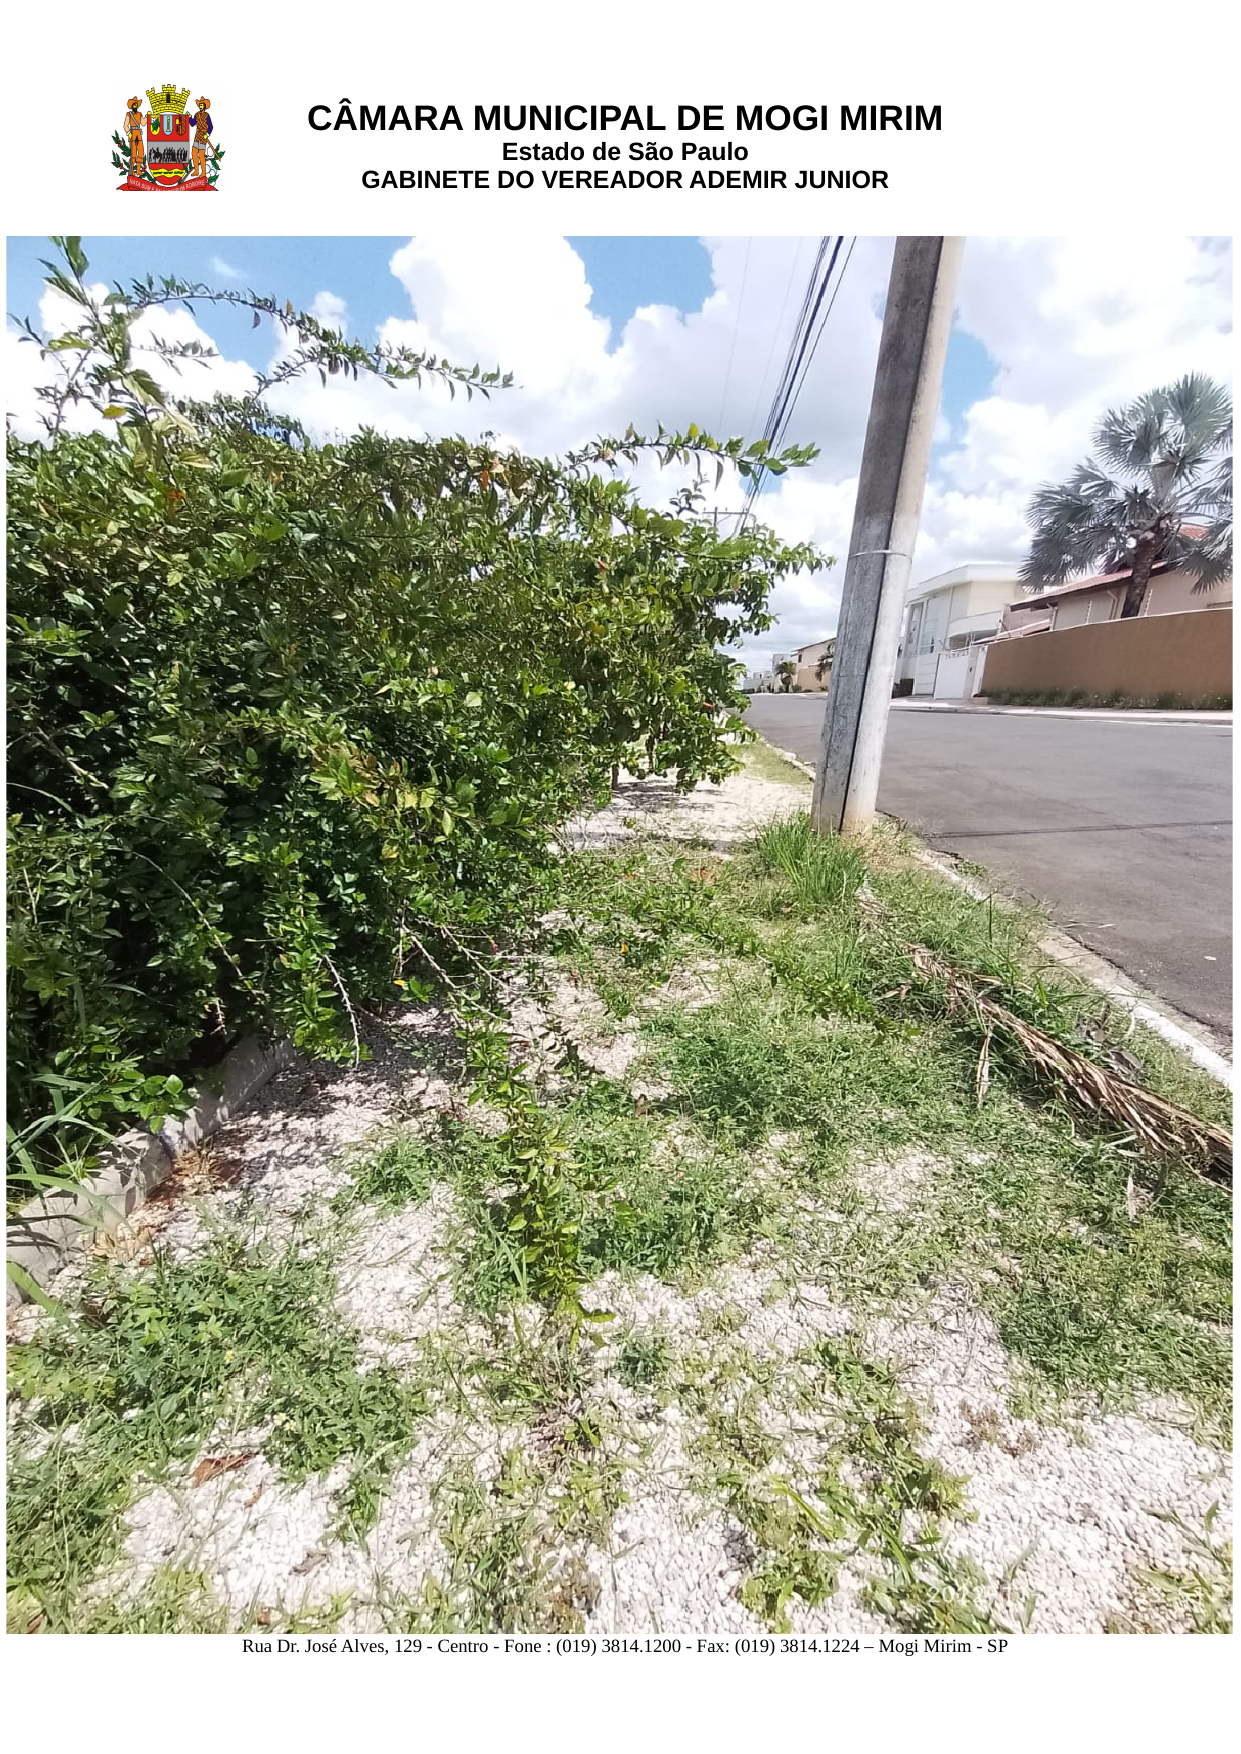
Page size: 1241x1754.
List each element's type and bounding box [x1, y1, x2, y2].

picture [6, 236, 1233, 1634]
picture [110, 84, 226, 191]
